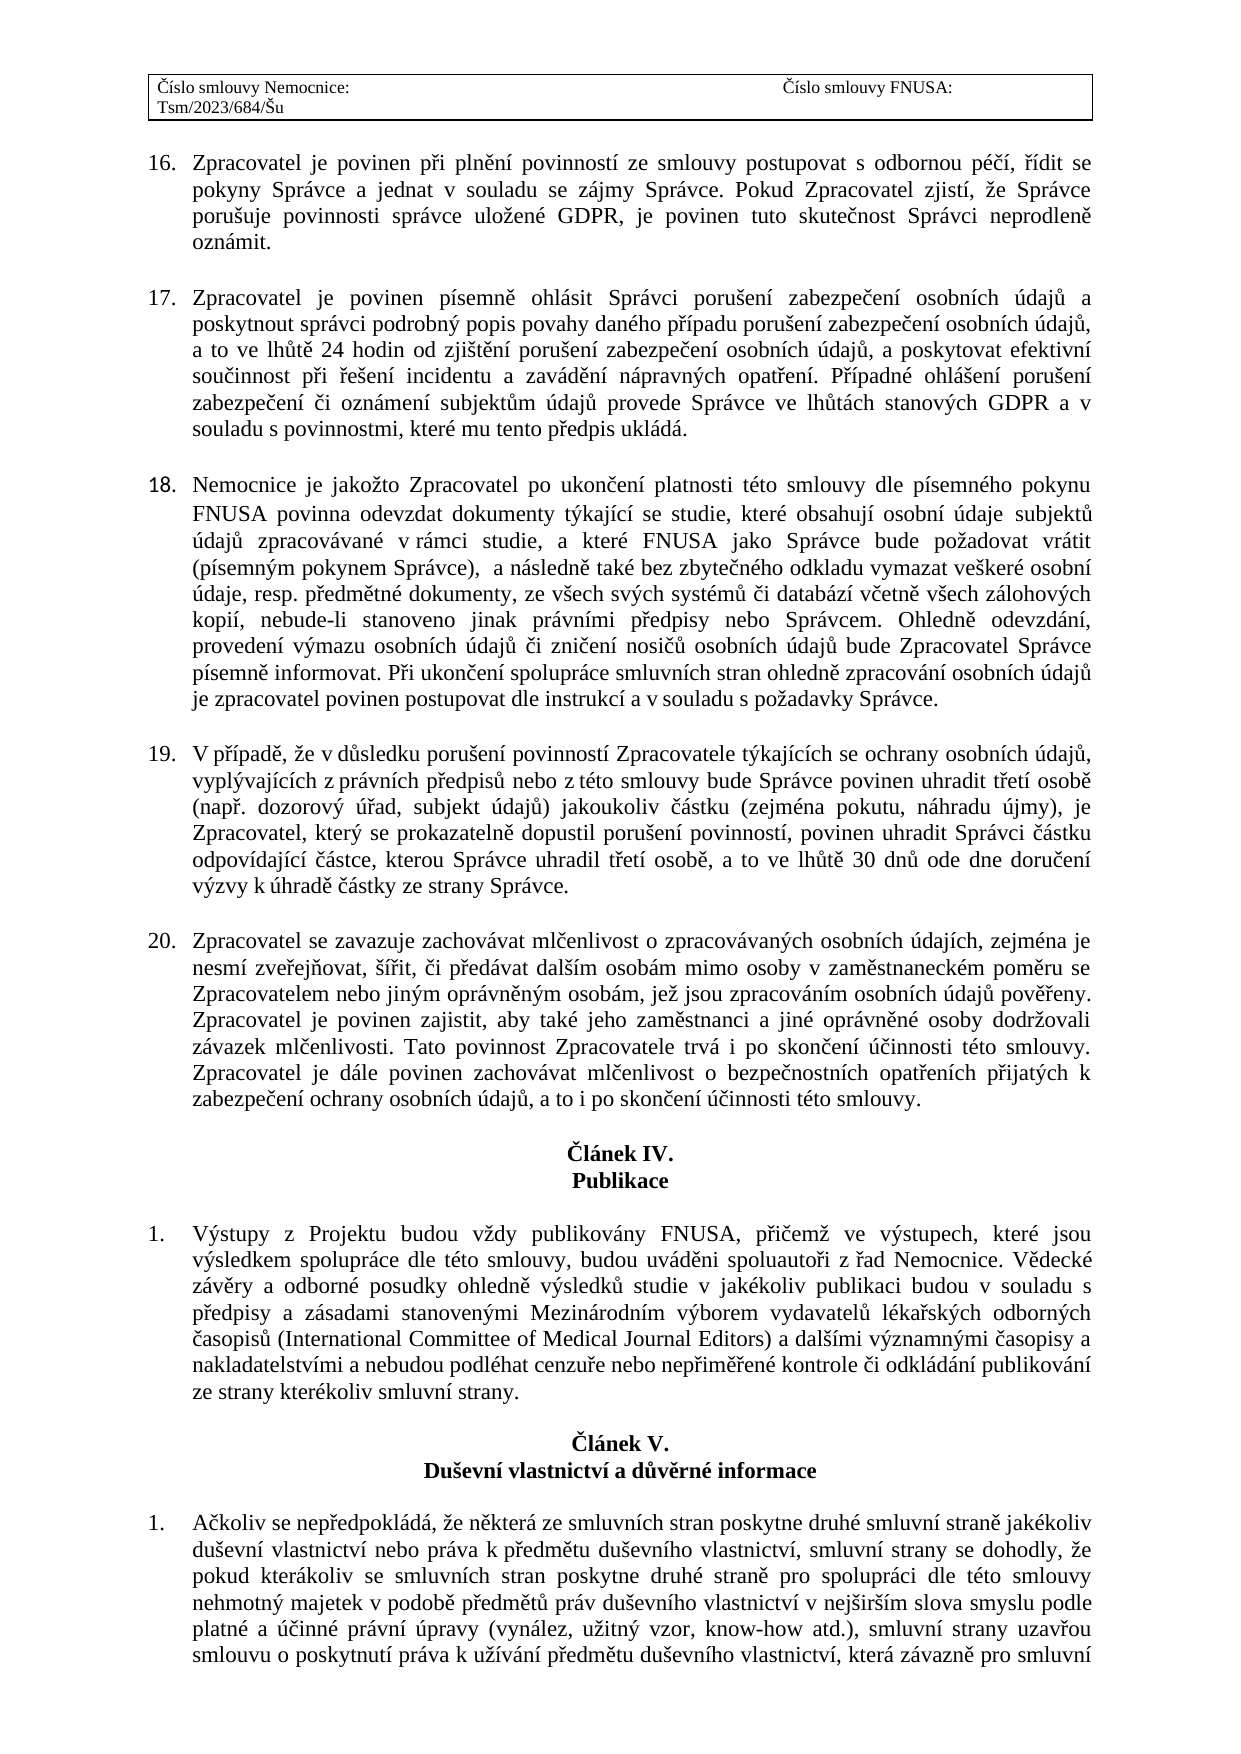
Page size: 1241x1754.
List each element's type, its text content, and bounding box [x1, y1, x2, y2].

subtitle Článek V. [148, 1430, 1093, 1457]
list Zpracovatel je povinen při plnění povinností ze smlouvy postupovat s odbornou péčí, řídit se pokyny Správce a jednat v souladu se zájmy Správce. Pokud Zpracovatel zjistí, že Správce porušuje povinnosti správce uložené GDPR, je povinen tuto skutečnost Správci neprodleně oznámit. [148, 149, 1093, 255]
list Zpracovatel se zavazuje zachovávat mlčenlivost o zpracovávaných osobních údajích, zejména je nesmí zveřejňovat, šířit, či předávat dalším osobám mimo osoby v zaměstnaneckém poměru se Zpracovatelem nebo jiným oprávněným osobám, jež jsou zpracováním osobních údajů pověřeny. Zpracovatel je povinen zajistit, aby také jeho zaměstnanci a jiné oprávněné osoby dodržovali závazek mlčenlivosti. Tato povinnost Zpracovatele trvá i po skončení účinnosti této smlouvy. Zpracovatel je dále povinen zachovávat mlčenlivost o bezpečnostních opatřeních přijatých k zabezpečení ochrany osobních údajů, a to i po skončení účinnosti této smlouvy. [148, 927, 1093, 1112]
list Ačkoliv se nepředpokládá, že některá ze smluvních stran poskytne druhé smluvní straně jakékoliv duševní vlastnictví nebo práva k předmětu duševního vlastnictví, smluvní strany se dohodly, že pokud kterákoliv se smluvních stran poskytne druhé straně pro spolupráci dle této smlouvy nehmotný majetek v podobě předmětů práv duševního vlastnictví v nejširším slova smyslu podle platné a účinné právní úpravy (vynález, užitný vzor, know-how atd.), smluvní strany uzavřou smlouvu o poskytnutí práva k užívání předmětu duševního vlastnictví, která závazně pro smluvní [148, 1509, 1093, 1668]
list V případě, že v důsledku porušení povinností Zpracovatele týkajících se ochrany osobních údajů, vyplývajících z právních předpisů nebo z této smlouvy bude Správce povinen uhradit třetí osobě (např. dozorový úřad, subjekt údajů) jakoukoliv částku (zejména pokutu, náhradu újmy), je Zpracovatel, který se prokazatelně dopustil porušení povinností, povinen uhradit Správci částku odpovídající částce, kterou Správce uhradil třetí osobě, a to ve lhůtě 30 dnů ode dne doručení výzvy k úhradě částky ze strany Správce. [148, 740, 1093, 898]
text Článek IV. [148, 1141, 1093, 1167]
text Publikace [148, 1167, 1093, 1193]
list Nemocnice je jakožto Zpracovatel po ukončení platnosti této smlouvy dle písemného pokynu FNUSA povinna odevzdat dokumenty týkající se studie, které obsahují osobní údaje subjektů údajů zpracovávané v rámci studie, a které FNUSA jako Správce bude požadovat vrátit (písemným pokynem Správce), a následně také bez zbytečného odkladu vymazat veškeré osobní údaje, resp. předmětné dokumenty, ze všech svých systémů či databází včetně všech zálohových kopií, nebude-li stanoveno jinak právními předpisy nebo Správcem. Ohledně odevzdání, provedení výmazu osobních údajů či zničení nosičů osobních údajů bude Zpracovatel Správce písemně informovat. Při ukončení spolupráce smluvních stran ohledně zpracování osobních údajů je zpracovatel povinen postupovat dle instrukcí a v souladu s požadavky Správce. [148, 470, 1093, 712]
list Výstupy z Projektu budou vždy publikovány FNUSA, přičemž ve výstupech, které jsou výsledkem spolupráce dle této smlouvy, budou uváděni spoluautoři z řad Nemocnice. Vědecké závěry a odborné posudky ohledně výsledků studie v jakékoliv publikaci budou v souladu s předpisy a zásadami stanovenými Mezinárodním výborem vydavatelů lékařských odborných časopisů (International Committee of Medical Journal Editors) a dalšími významnými časopisy a nakladatelstvími a nebudou podléhat cenzuře nebo nepřiměřené kontrole či odkládání publikování ze strany kterékoliv smluvní strany. [148, 1219, 1093, 1404]
list Zpracovatel je povinen písemně ohlásit Správci porušení zabezpečení osobních údajů a poskytnout správci podrobný popis povahy daného případu porušení zabezpečení osobních údajů, a to ve lhůtě 24 hodin od zjištění porušení zabezpečení osobních údajů, a poskytovat efektivní součinnost při řešení incidentu a zavádění nápravných opatření. Případné ohlášení porušení zabezpečení či oznámení subjektům údajů provede Správce ve lhůtách stanových GDPR a v souladu s povinnostmi, které mu tento předpis ukládá. [148, 283, 1093, 442]
text Duševní vlastnictví a důvěrné informace [148, 1457, 1093, 1483]
